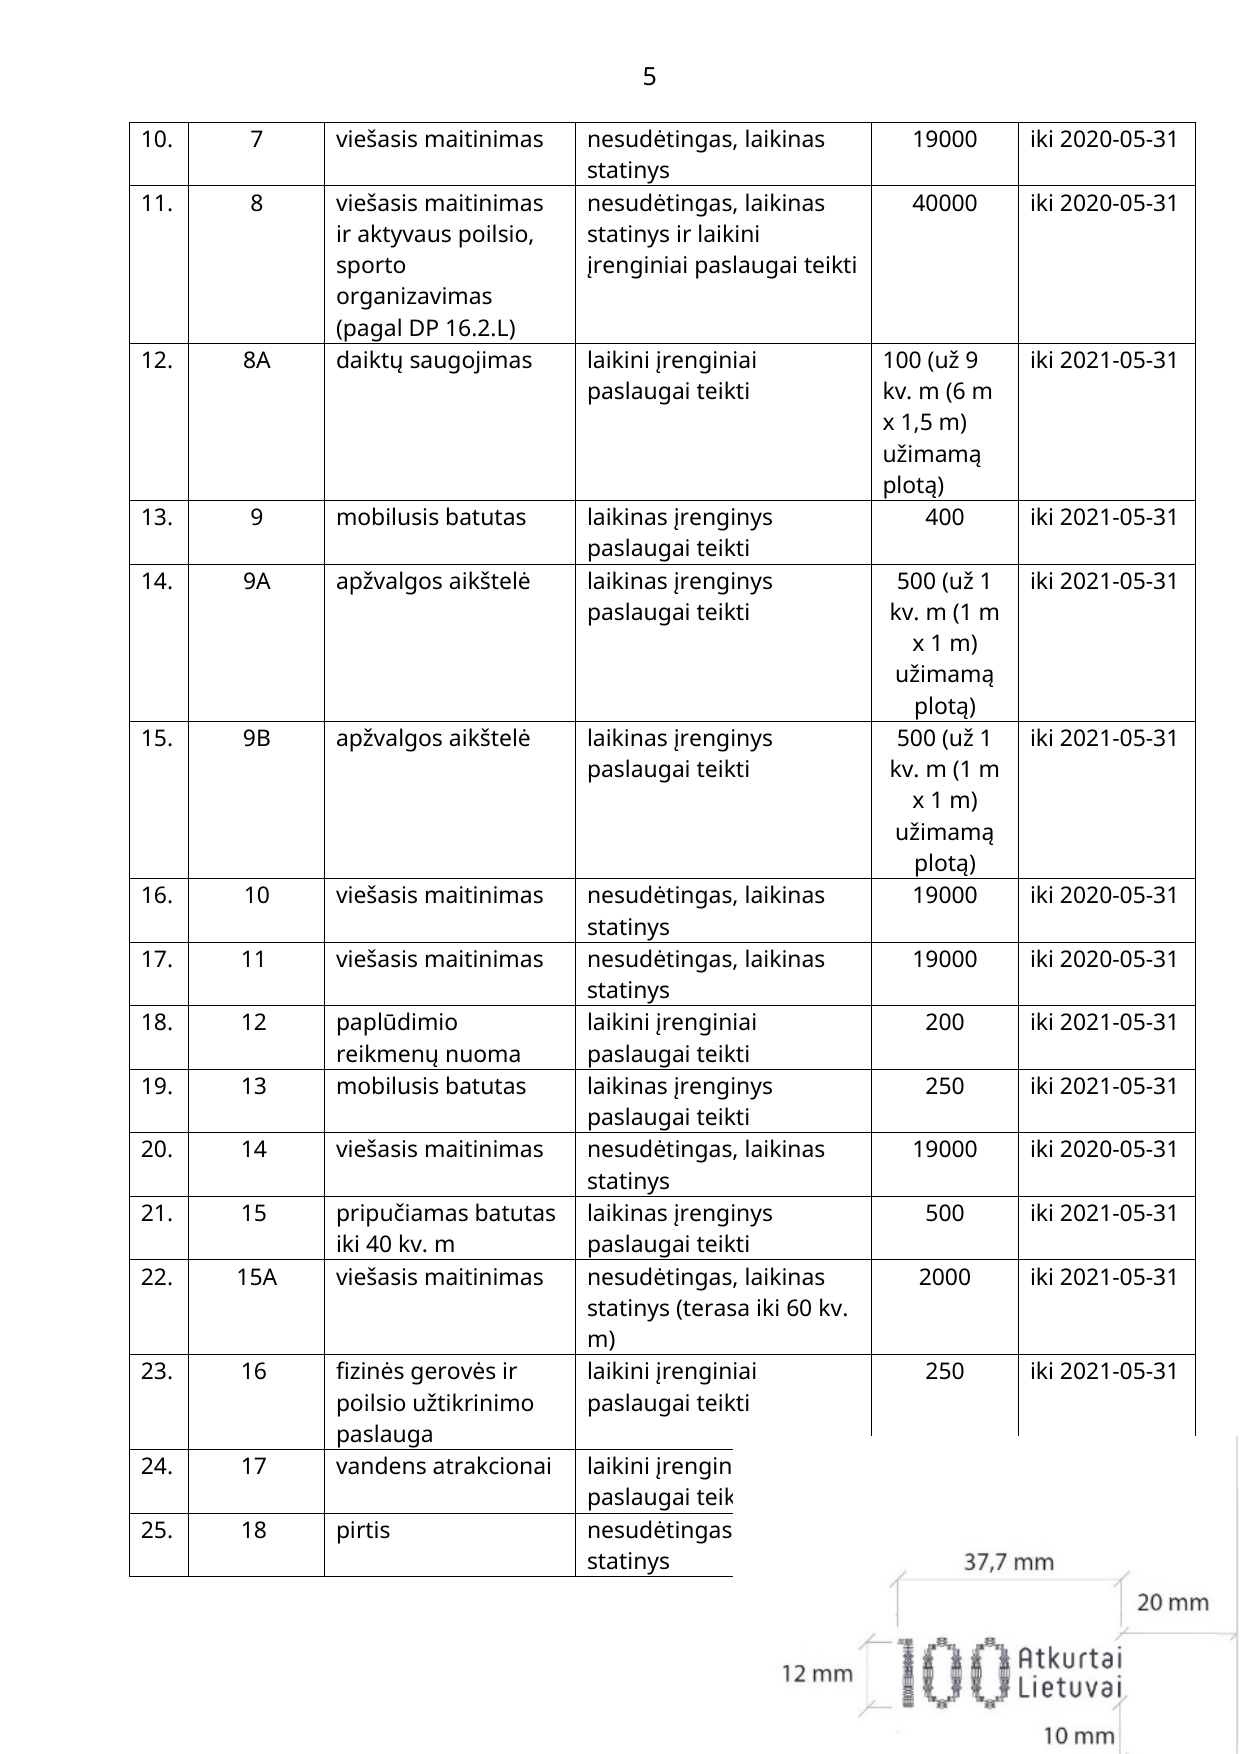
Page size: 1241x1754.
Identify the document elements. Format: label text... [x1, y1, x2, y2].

table_cell laikini įrenginiai paslaugai teikti [576, 1355, 871, 1449]
table_cell iki 2021-05-31 [1019, 1355, 1195, 1436]
table_cell nesudėtingas, laikinas statinys [576, 123, 871, 185]
table_cell 18 [189, 1514, 324, 1576]
table_cell 16 [189, 1355, 324, 1449]
table_cell laikini įrenginiai paslaugai teikti [576, 1006, 871, 1069]
table_cell 20. [130, 1133, 188, 1196]
table_cell 19000 [872, 1133, 1018, 1196]
table_cell iki 2021-05-31 [1019, 1260, 1195, 1354]
table_cell 22. [130, 1260, 188, 1354]
table_cell 13. [130, 501, 188, 563]
table_cell 11 [189, 943, 324, 1005]
table_cell iki 2020-05-31 [1019, 186, 1195, 343]
table_cell iki 2021-05-31 [1019, 565, 1195, 721]
table_cell laikinas įrenginys paslaugai teikti [576, 1070, 871, 1132]
table_cell iki 2021-05-31 [1019, 344, 1195, 500]
table_cell iki 2020-05-31 [1019, 879, 1195, 942]
table_cell 2000 [872, 1260, 1018, 1354]
table_cell mobilusis batutas [325, 1070, 575, 1132]
table_cell laikinas įrenginys paslaugai teikti [576, 722, 871, 878]
table_cell iki 2021-05-31 [1019, 1006, 1195, 1069]
table_cell nesudėtingas, laikinas statinys [576, 1133, 871, 1196]
table_cell 9 [189, 501, 324, 563]
table_cell paplūdimio reikmenų nuoma [325, 1006, 575, 1069]
table_cell 250 [872, 1355, 1018, 1436]
table_cell iki 2021-05-31 [1019, 1197, 1195, 1259]
table_cell 250 [872, 1070, 1018, 1132]
table_cell 17. [130, 943, 188, 1005]
table_cell nesudėtingas, laikinas statinys (terasa iki 60 kv. m) [576, 1260, 871, 1354]
table_cell apžvalgos aikštelė [325, 565, 575, 721]
table_cell 19000 [872, 879, 1018, 942]
table_cell 15 [189, 1197, 324, 1259]
table_cell nesudėtingas, laikinas statinys [576, 879, 871, 942]
table_cell iki 2021-05-31 [1019, 722, 1195, 878]
table_cell 17 [189, 1450, 324, 1512]
table_cell 16. [130, 879, 188, 942]
table_cell vandens atrakcionai [325, 1450, 575, 1512]
table_cell 25. [130, 1514, 188, 1576]
table_cell 13 [189, 1070, 324, 1132]
table_cell pripučiamas batutas iki 40 kv. m [325, 1197, 575, 1259]
table_cell 8 [189, 186, 324, 343]
table_cell 14 [189, 1133, 324, 1196]
table_cell 400 [872, 501, 1018, 563]
table_cell 8A [189, 344, 324, 500]
table_cell laikini įrenginiai paslaugai teikti [576, 344, 871, 500]
table_cell iki 2020-05-31 [1019, 943, 1195, 1005]
table_cell mobilusis batutas [325, 501, 575, 563]
table_cell 11. [130, 186, 188, 343]
table_cell iki 2020-05-31 [1019, 123, 1195, 185]
table_cell 200 [872, 1006, 1018, 1069]
table_cell laikinas įrenginys paslaugai teikti [576, 1197, 871, 1259]
table_cell iki 2021-05-31 [1019, 501, 1195, 563]
table_cell 500 (už 1 kv. m (1 m x 1 m) užimamą plotą) [872, 565, 1018, 721]
table_cell laikinas įrenginys paslaugai teikti [576, 501, 871, 563]
table_cell viešasis maitinimas [325, 1260, 575, 1354]
table_cell 9B [189, 722, 324, 878]
table_cell 18. [130, 1006, 188, 1069]
table_cell 15. [130, 722, 188, 878]
table_cell nesudėtingas, laikinas statinys ir laikini įrenginiai paslaugai teikti [576, 186, 871, 343]
table_cell 9A [189, 565, 324, 721]
table_cell viešasis maitinimas [325, 1133, 575, 1196]
table_cell laikinas įrenginys paslaugai teikti [576, 565, 871, 721]
table_cell laikini įrenginiai paslaugai teikti [576, 1450, 732, 1512]
table_cell 24. [130, 1450, 188, 1512]
table_cell 10 [189, 879, 324, 942]
table_cell 7 [189, 123, 324, 185]
table_cell viešasis maitinimas [325, 943, 575, 1005]
table_cell 500 [872, 1197, 1018, 1259]
table_cell 100 (už 9 kv. m (6 m x 1,5 m) užimamą plotą) [872, 344, 1018, 500]
table_cell 15A [189, 1260, 324, 1354]
table_cell 19000 [872, 943, 1018, 1005]
table_cell 23. [130, 1355, 188, 1449]
table_cell iki 2021-05-31 [1019, 1070, 1195, 1132]
table_cell 19. [130, 1070, 188, 1132]
table_cell 10. [130, 123, 188, 185]
table_cell daiktų saugojimas [325, 344, 575, 500]
table_cell viešasis maitinimas [325, 123, 575, 185]
table_cell fizinės gerovės ir poilsio užtikrinimo paslauga [325, 1355, 575, 1449]
table_cell 21. [130, 1197, 188, 1259]
table_cell viešasis maitinimas ir aktyvaus poilsio, sporto organizavimas (pagal DP 16.2.L) [325, 186, 575, 343]
table_cell 40000 [872, 186, 1018, 343]
table_cell apžvalgos aikštelė [325, 722, 575, 878]
table_cell 12. [130, 344, 188, 500]
table_cell viešasis maitinimas [325, 879, 575, 942]
table_cell 500 (už 1 kv. m (1 m x 1 m) užimamą plotą) [872, 722, 1018, 878]
table_cell nesudėtingas, laikinas statinys [576, 943, 871, 1005]
table_cell 19000 [872, 123, 1018, 185]
table_cell nesudėtingas, laikinas statinys [576, 1514, 732, 1576]
table_cell iki 2020-05-31 [1019, 1133, 1195, 1196]
table_cell pirtis [325, 1514, 575, 1576]
table_cell 12 [189, 1006, 324, 1069]
table_cell 14. [130, 565, 188, 721]
